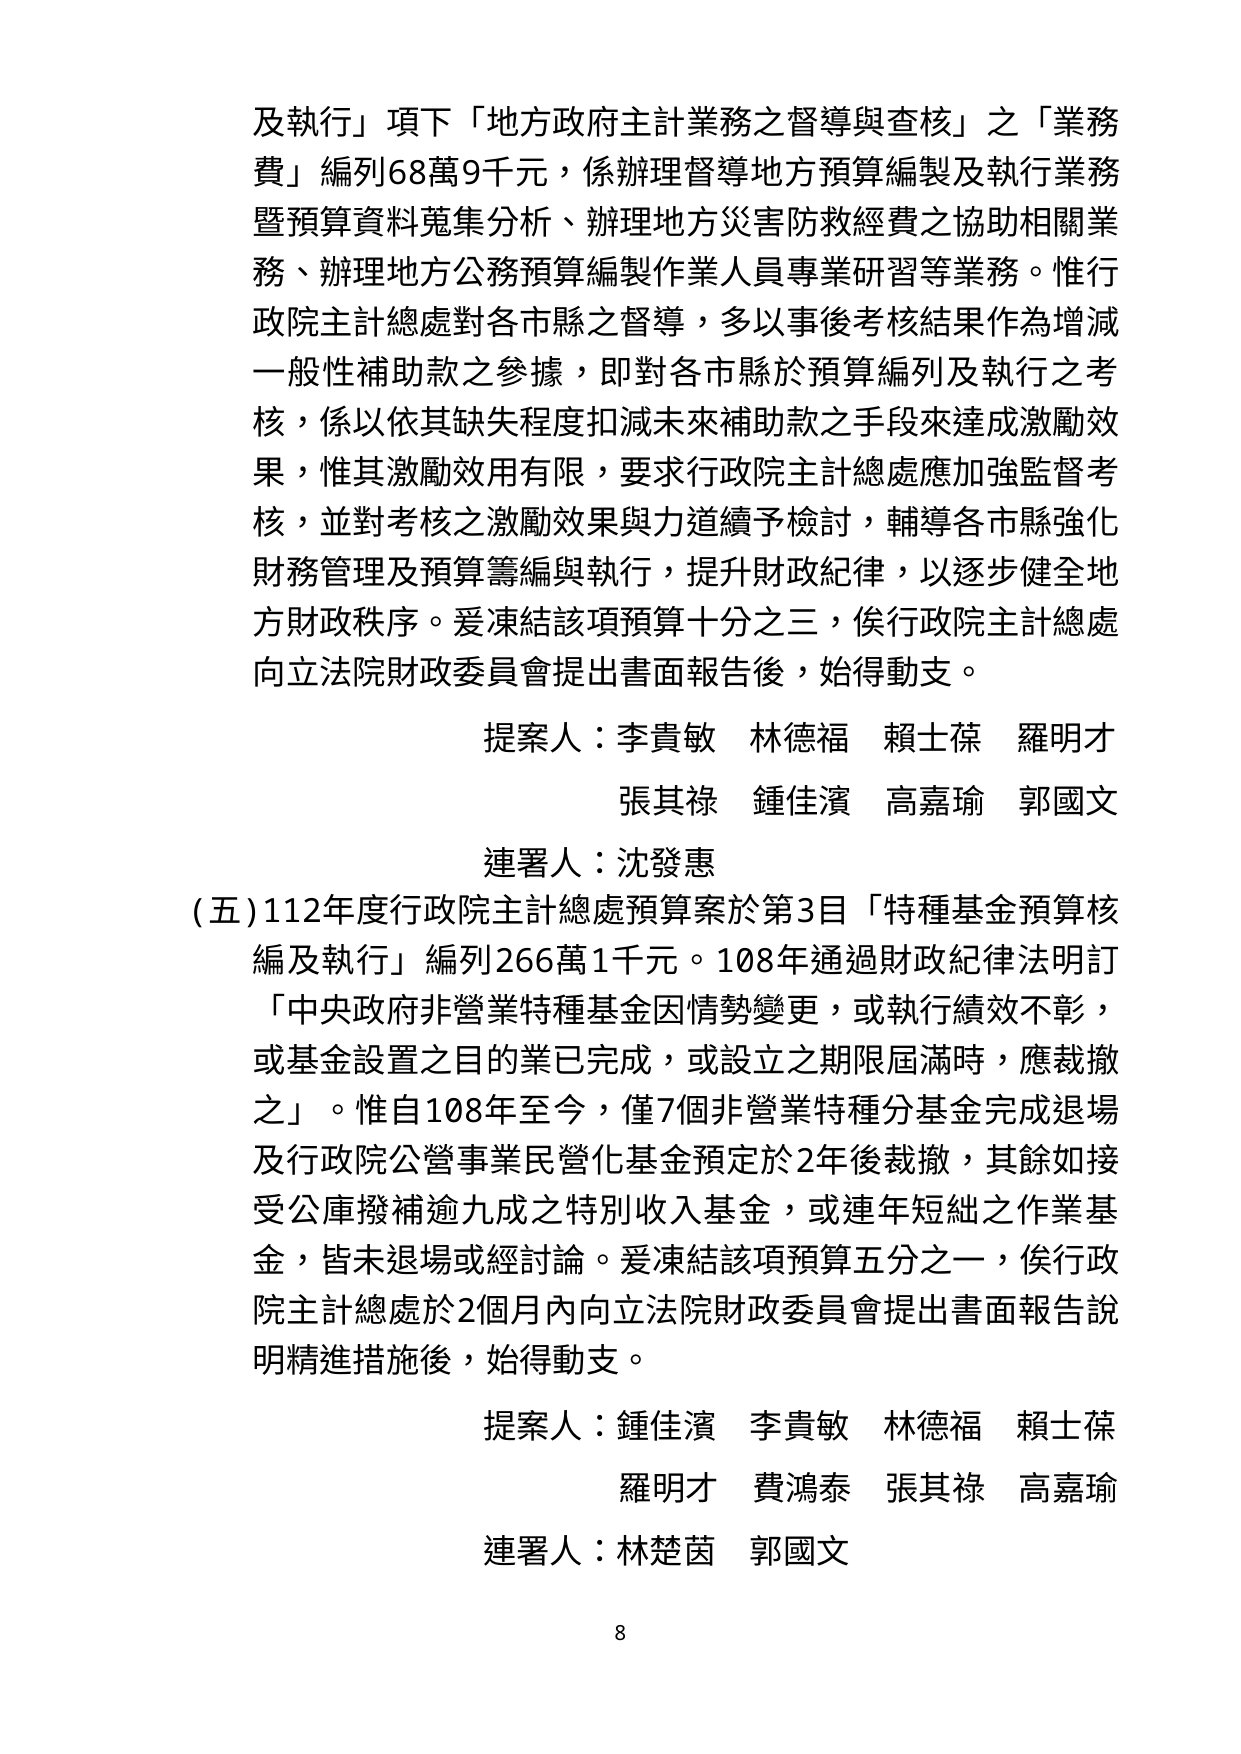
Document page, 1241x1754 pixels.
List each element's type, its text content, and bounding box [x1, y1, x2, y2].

text 及執行」項下「地方政府主計業務之督導與查核」之「業務費」編列68萬9千元，係辦理督導地方預算編製及執行業務暨預算資料蒐集分析、辦理地方災害防救經費之協助相關業務、辦理地方公務預算編製作業人員專業研習等業務。惟行政院主計總處對各市縣之督導，多以事後考核結果作為增減一般性補助款之參據，即對各市縣於預算編列及執行之考核，係以依其缺失程度扣減未來補助款之手段來達成激勵效果，惟其激勵效用有限，要求行政院主計總處應加強監督考核，並對考核之激勵效果與力道續予檢討，輔導各市縣強化財務管理及預算籌編與執行，提升財政紀律，以逐步健全地方財政秩序。爰凍結該項預算十分之三，俟行政院主計總處向立法院財政委員會提出書面報告後，始得動支。 [120, 94, 1120, 694]
text 提案人：鍾佳濱 李貴敏 林德福 賴士葆 羅明才 費鴻泰 張其祿 高嘉瑜 [483, 1382, 1120, 1507]
text 提案人：李貴敏 林德福 賴士葆 羅明才張其祿 鍾佳濱 高嘉瑜 郭國文 [483, 694, 1120, 819]
text (五)112年度行政院主計總處預算案於第3目「特種基金預算核編及執行」編列266萬1千元。108年通過財政紀律法明訂「中央政府非營業特種基金因情勢變更，或執行績效不彰，或基金設置之目的業已完成，或設立之期限屆滿時，應裁撤之」。惟自108年至今，僅7個非營業特種分基金完成退場及行政院公營事業民營化基金預定於2年後裁撤，其餘如接受公庫撥補逾九成之特別收入基金，或連年短絀之作業基金，皆未退場或經討論。爰凍結該項預算五分之一，俟行政院主計總處於2個月內向立法院財政委員會提出書面報告說明精進措施後，始得動支。 [120, 882, 1120, 1382]
text 連署人：林楚茵 郭國文 [483, 1507, 1120, 1569]
text 連署人：沈發惠 [483, 819, 1120, 882]
